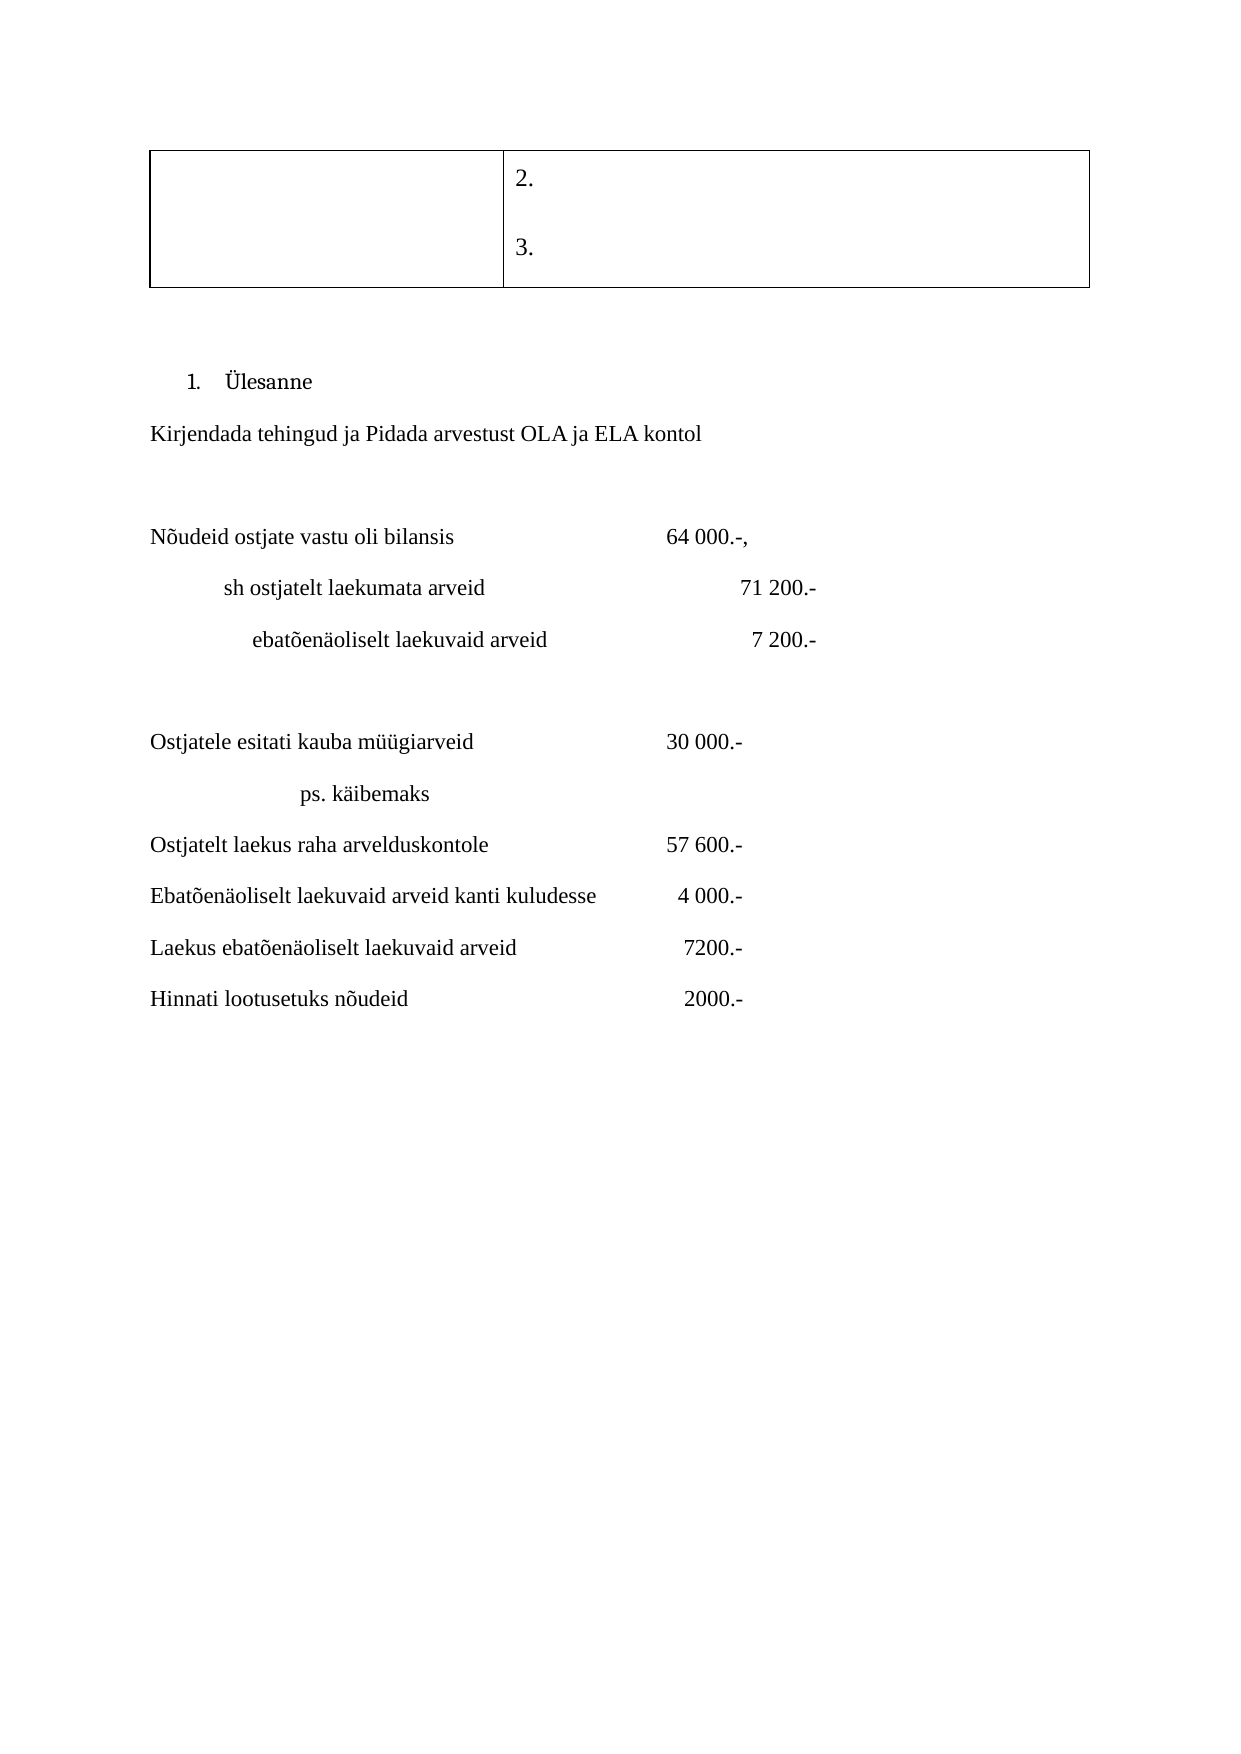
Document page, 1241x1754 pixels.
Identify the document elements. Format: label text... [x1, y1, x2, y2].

text Ebatõenäoliselt laekuvaid arveid kanti kuludesse 4 000.- [150, 882, 1090, 909]
text Nõudeid ostjate vastu oli bilansis 64 000.-, [150, 523, 1090, 549]
list Ülesanne [187, 369, 1090, 395]
text Laekus ebatõenäoliselt laekuvaid arveid 7200.- [150, 934, 1090, 960]
text ps. käibemaks [225, 780, 1090, 806]
text Kirjendada tehingud ja Pidada arvestust OLA ja ELA kontol [150, 420, 1090, 447]
text Ostjatelt laekus raha arvelduskontole 57 600.- [150, 831, 1090, 857]
table_cell [151, 151, 503, 287]
text Ostjatele esitati kauba müügiarveid 30 000.- [150, 728, 1090, 755]
text sh ostjatelt laekumata arveid 71 200.- [150, 574, 1090, 601]
text Hinnati lootusetuks nõudeid 2000.- [150, 985, 1090, 1011]
table_cell 2. 3. [504, 151, 1089, 287]
text ebatõenäoliselt laekuvaid arveid 7 200.- [224, 626, 1090, 652]
